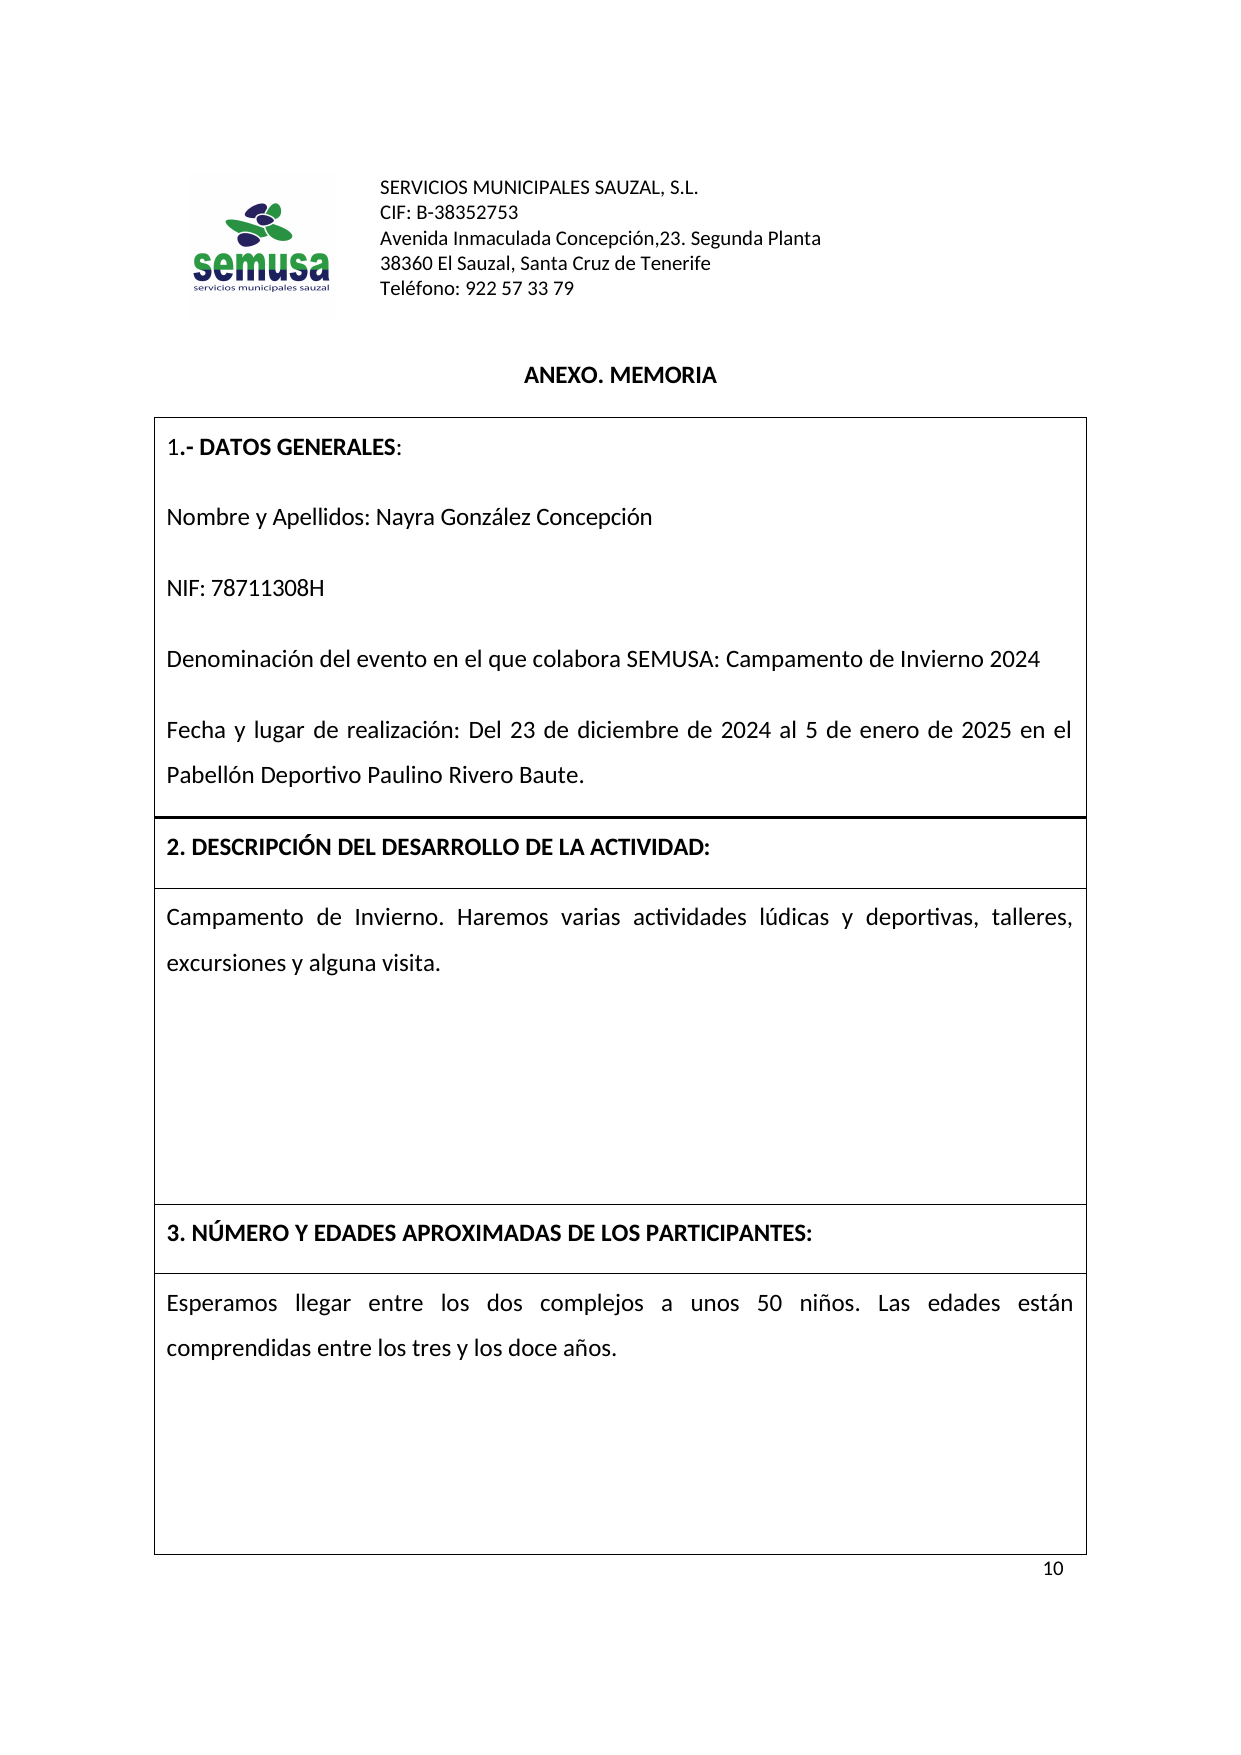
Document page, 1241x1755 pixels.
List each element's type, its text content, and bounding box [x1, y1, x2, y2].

table_cell Esperamos llegar entre los dos complejos a unos 50 niños. Las edades están comprendidas entre los tres y los doce años. [155, 1274, 1086, 1554]
table_cell 2. DESCRIPCIÓN DEL DESARROLLO DE LA ACTIVIDAD: [155, 819, 1086, 887]
table_cell 3. NÚMERO Y EDADES APROXIMADAS DE LOS PARTICIPANTES: [155, 1205, 1086, 1273]
table_cell Campamento de Invierno. Haremos varias actividades lúdicas y deportivas, talleres, excursiones y alguna visita. [155, 889, 1086, 1203]
table_header 1.- DATOS GENERALES: Nombre y Apellidos: Nayra González Concepción NIF: 78711308H Denominación del evento en el que colabora SEMUSA: Campamento de Invierno 2024 Fecha y lugar de realización: Del 23 de diciembre de 2024 al 5 de enero de 2025 en el Pabellón Deportivo Paulino Rivero Baute. [155, 418, 1086, 816]
text ANEXO. MEMORIA [177, 359, 1063, 389]
